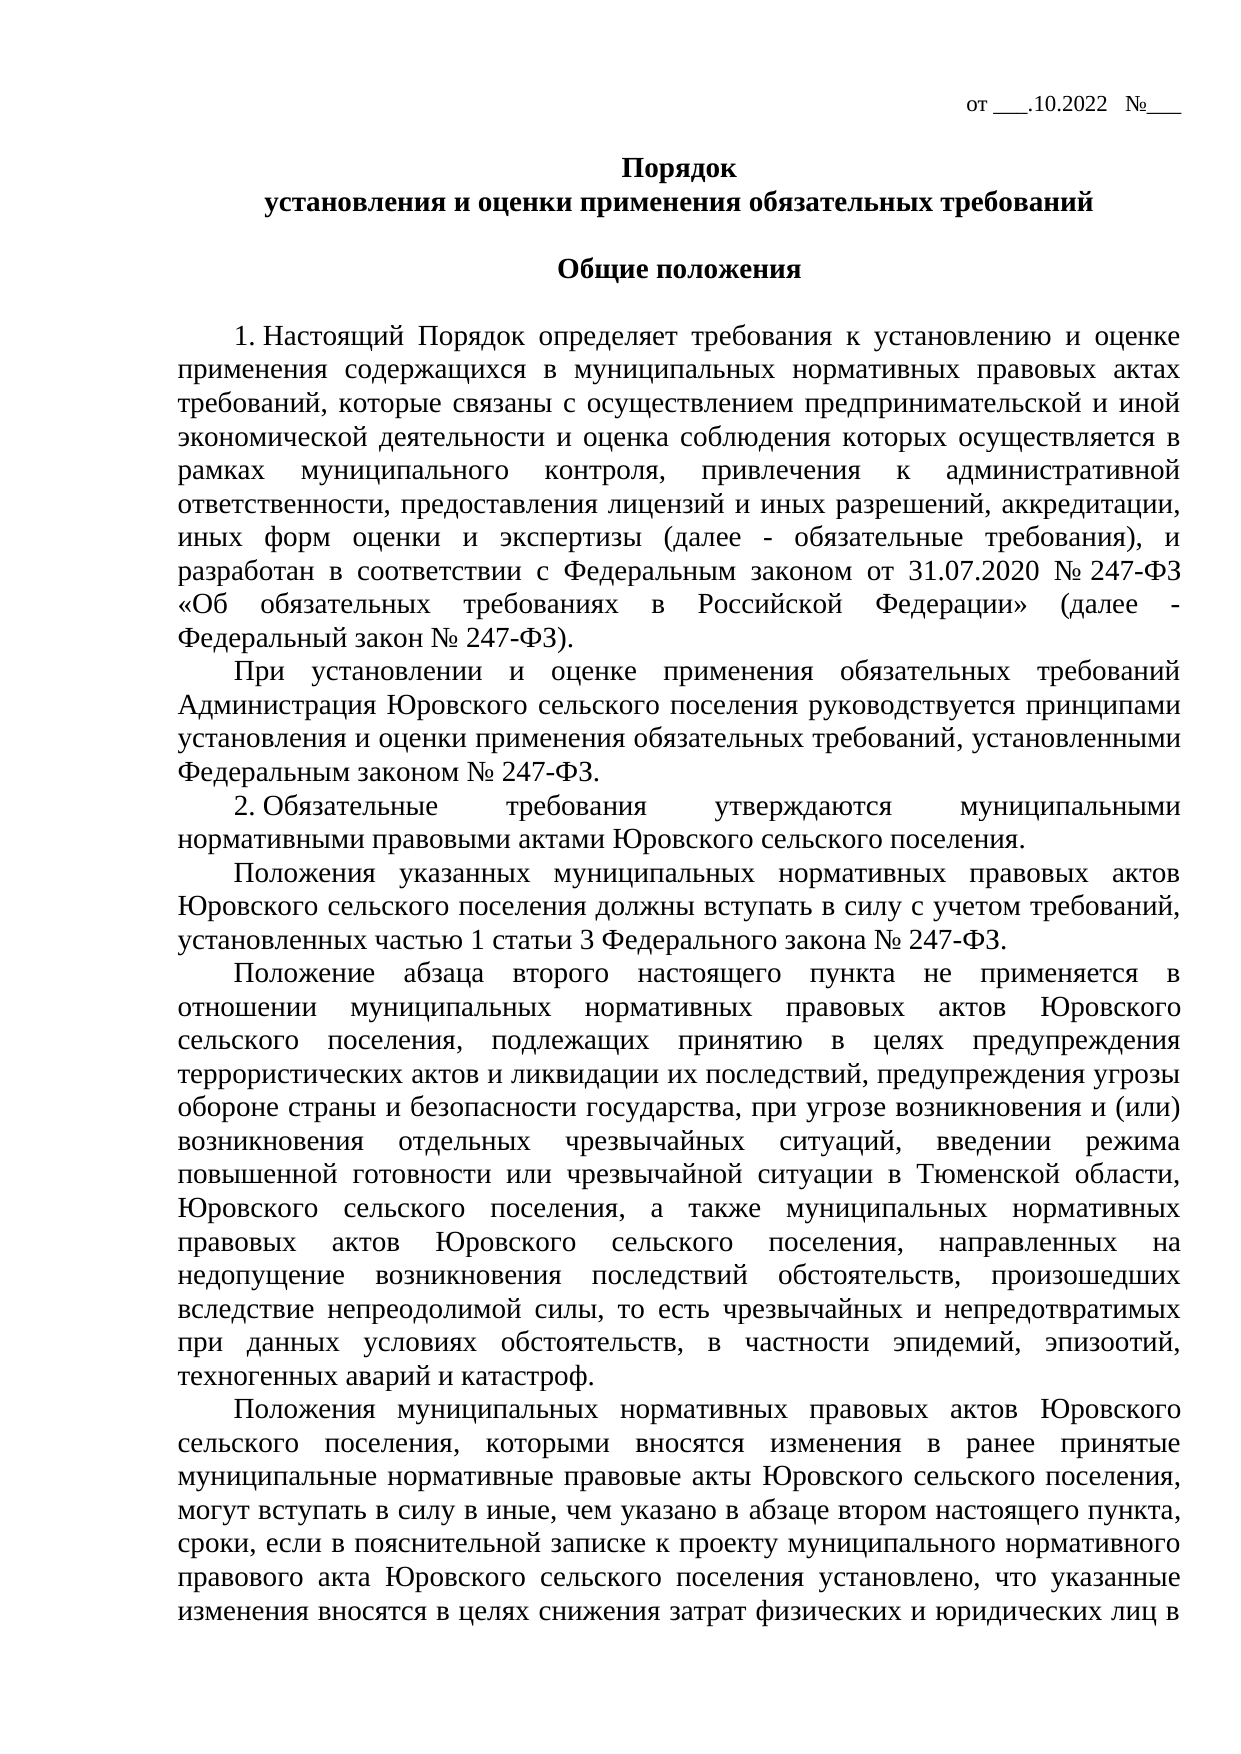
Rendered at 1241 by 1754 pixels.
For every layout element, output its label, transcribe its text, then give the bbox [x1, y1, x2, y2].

text Положение абзаца второго настоящего пункта не применяется в отношении муниципальных нормативных правовых актов Юровского сельского поселения, подлежащих принятию в целях предупреждения террористических актов и ликвидации их последствий, предупреждения угрозы обороне страны и безопасности государства, при угрозе возникновения и (или) возникновения отдельных чрезвычайных ситуаций, введении режима повышенной готовности или чрезвычайной ситуации в Тюменской области, Юровского сельского поселения, а также муниципальных нормативных правовых актов Юровского сельского поселения, направленных на недопущение возникновения последствий обстоятельств, произошедших вследствие непреодолимой силы, то есть чрезвычайных и непредотвратимых при данных условиях обстоятельств, в частности эпидемий, эпизоотий, техногенных аварий и катастроф. [177, 955, 1181, 1391]
title установления и оценки применения обязательных требований [177, 184, 1181, 217]
title Порядок [177, 150, 1181, 184]
title Общие положения [177, 251, 1181, 284]
text 2. Обязательные требования утверждаются муниципальными нормативными правовыми актами Юровского сельского поселения. [177, 788, 1181, 855]
text При установлении и оценке применения обязательных требований Администрация Юровского сельского поселения руководствуется принципами установления и оценки применения обязательных требований, установленными Федеральным законом № 247-ФЗ. [177, 653, 1181, 788]
text Положения указанных муниципальных нормативных правовых актов Юровского сельского поселения должны вступать в силу с учетом требований, установленных частью 1 статьи 3 Федерального закона № 247-ФЗ. [177, 855, 1181, 955]
text Положения муниципальных нормативных правовых актов Юровского сельского поселения, которыми вносятся изменения в ранее принятые муниципальные нормативные правовые акты Юровского сельского поселения, могут вступать в силу в иные, чем указано в абзаце втором настоящего пункта, сроки, если в пояснительной записке к проекту муниципального нормативного правового акта Юровского сельского поселения установлено, что указанные изменения вносятся в целях снижения затрат физических и юридических лиц в [177, 1391, 1181, 1626]
text от ___.10.2022 №___ [177, 91, 1181, 117]
text 1. Настоящий Порядок определяет требования к установлению и оценке применения содержащихся в муниципальных нормативных правовых актах требований, которые связаны с осуществлением предпринимательской и иной экономической деятельности и оценка соблюдения которых осуществляется в рамках муниципального контроля, привлечения к административной ответственности, предоставления лицензий и иных разрешений, аккредитации, иных форм оценки и экспертизы (далее - обязательные требования), и разработан в соответствии с Федеральным законом от 31.07.2020 № 247-ФЗ «Об обязательных требованиях в Российской Федерации» (далее - Федеральный закон № 247-ФЗ). [177, 318, 1181, 653]
